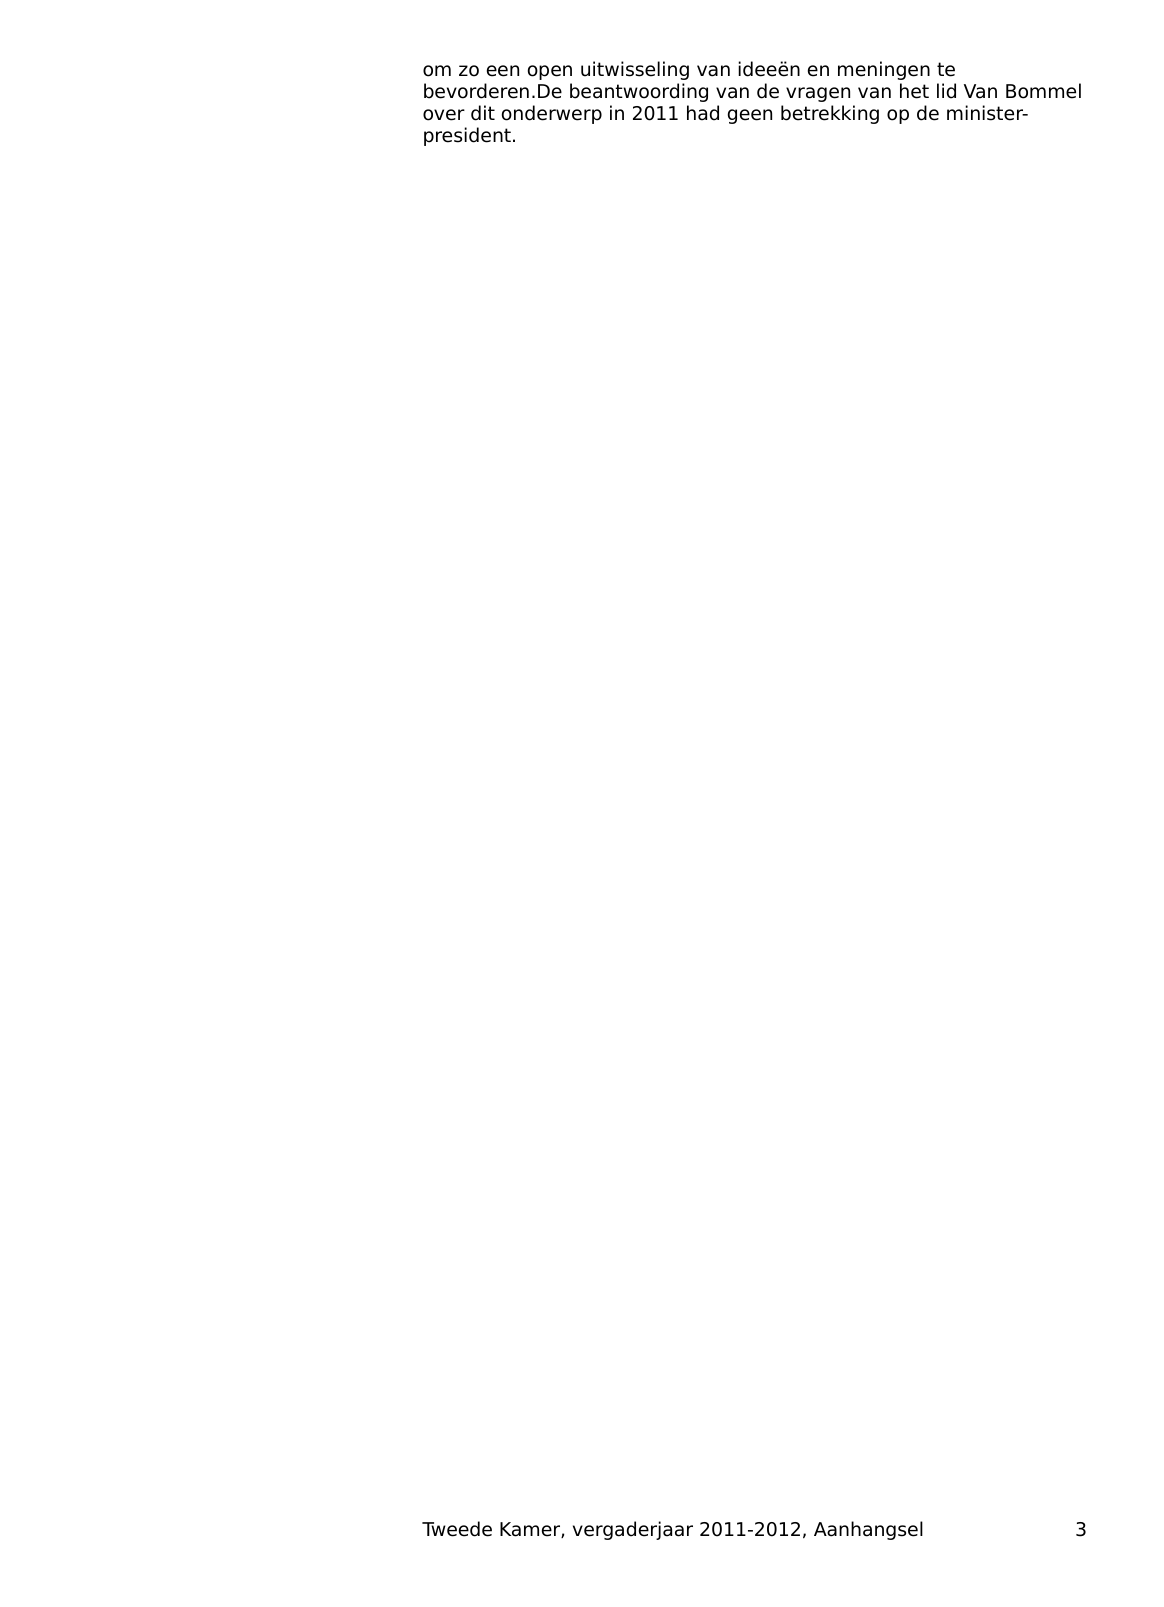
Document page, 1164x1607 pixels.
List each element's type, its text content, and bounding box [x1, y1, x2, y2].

text om zo een open uitwisseling van ideeën en meningen te bevorderen.De beantwoording van de vragen van het lid Van Bommel over dit onderwerp in 2011 had geen betrekking op de minister-president. [422, 59, 1087, 147]
